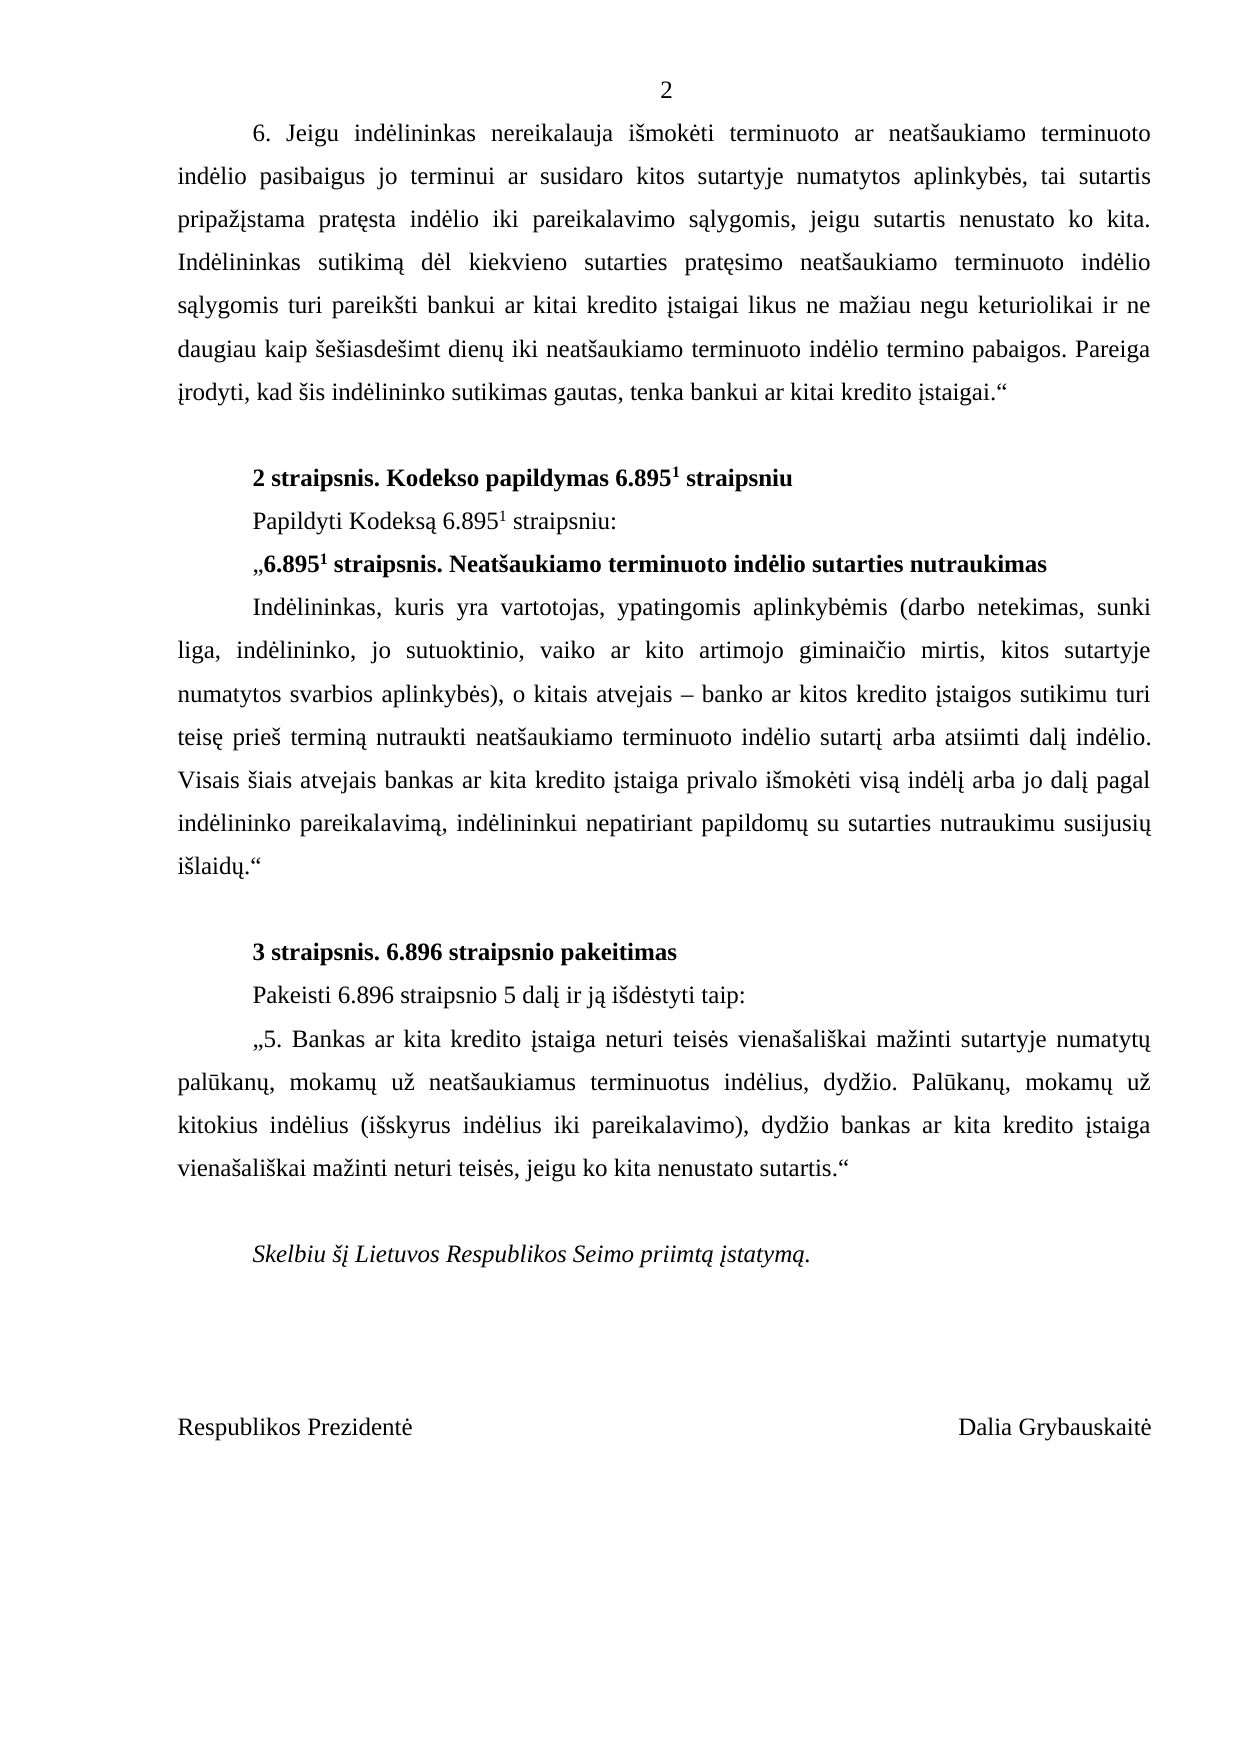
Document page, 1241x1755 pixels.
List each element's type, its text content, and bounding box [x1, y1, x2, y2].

text Indėlininkas, kuris yra vartotojas, ypatingomis aplinkybėmis (darbo netekimas, sunki liga, indėlininko, jo sutuoktinio, vaiko ar kito artimojo giminaičio mirtis, kitos sutartyje numatytos svarbios aplinkybės), o kitais atvejais – banko ar kitos kredito įstaigos sutikimu turi teisę prieš terminą nutraukti neatšaukiamo terminuoto indėlio sutartį arba atsiimti dalį indėlio. Visais šiais atvejais bankas ar kita kredito įstaiga privalo išmokėti visą indėlį arba jo dalį pagal indėlininko pareikalavimą, indėlininkui nepatiriant papildomų su sutarties nutraukimu susijusių išlaidų.“ [177, 592, 1152, 880]
text Papildyti Kodeksą 6.8951 straipsniu: [177, 506, 1152, 535]
text 3 straipsnis. 6.896 straipsnio pakeitimas [177, 937, 1152, 966]
text „5. Bankas ar kita kredito įstaiga neturi teisės vienašališkai mažinti sutartyje numatytų palūkanų, mokamų už neatšaukiamus terminuotus indėlius, dydžio. Palūkanų, mokamų už kitokius indėlius (išskyrus indėlius iki pareikalavimo), dydžio bankas ar kita kredito įstaiga vienašališkai mažinti neturi teisės, jeigu ko kita nenustato sutartis.“ [177, 1024, 1152, 1182]
text 6. Jeigu indėlininkas nereikalauja išmokėti terminuoto ar neatšaukiamo terminuoto indėlio pasibaigus jo terminui ar susidaro kitos sutartyje numatytos aplinkybės, tai sutartis pripažįstama pratęsta indėlio iki pareikalavimo sąlygomis, jeigu sutartis nenustato ko kita. Indėlininkas sutikimą dėl kiekvieno sutarties pratęsimo neatšaukiamo terminuoto indėlio sąlygomis turi pareikšti bankui ar kitai kredito įstaigai likus ne mažiau negu keturiolikai ir ne daugiau kaip šešiasdešimt dienų iki neatšaukiamo terminuoto indėlio termino pabaigos. Pareiga įrodyti, kad šis indėlininko sutikimas gautas, tenka bankui ar kitai kredito įstaigai.“ [177, 118, 1152, 406]
text Pakeisti 6.896 straipsnio 5 dalį ir ją išdėstyti taip: [177, 981, 1152, 1009]
text Skelbiu šį Lietuvos Respublikos Seimo priimtą įstatymą. [177, 1239, 1152, 1268]
text 2 straipsnis. Kodekso papildymas 6.8951 straipsniu [177, 463, 1152, 492]
text „6.8951 straipsnis. Neatšaukiamo terminuoto indėlio sutarties nutraukimas [177, 549, 1152, 578]
text Respublikos Prezidentė Dalia Grybauskaitė [177, 1412, 1152, 1441]
